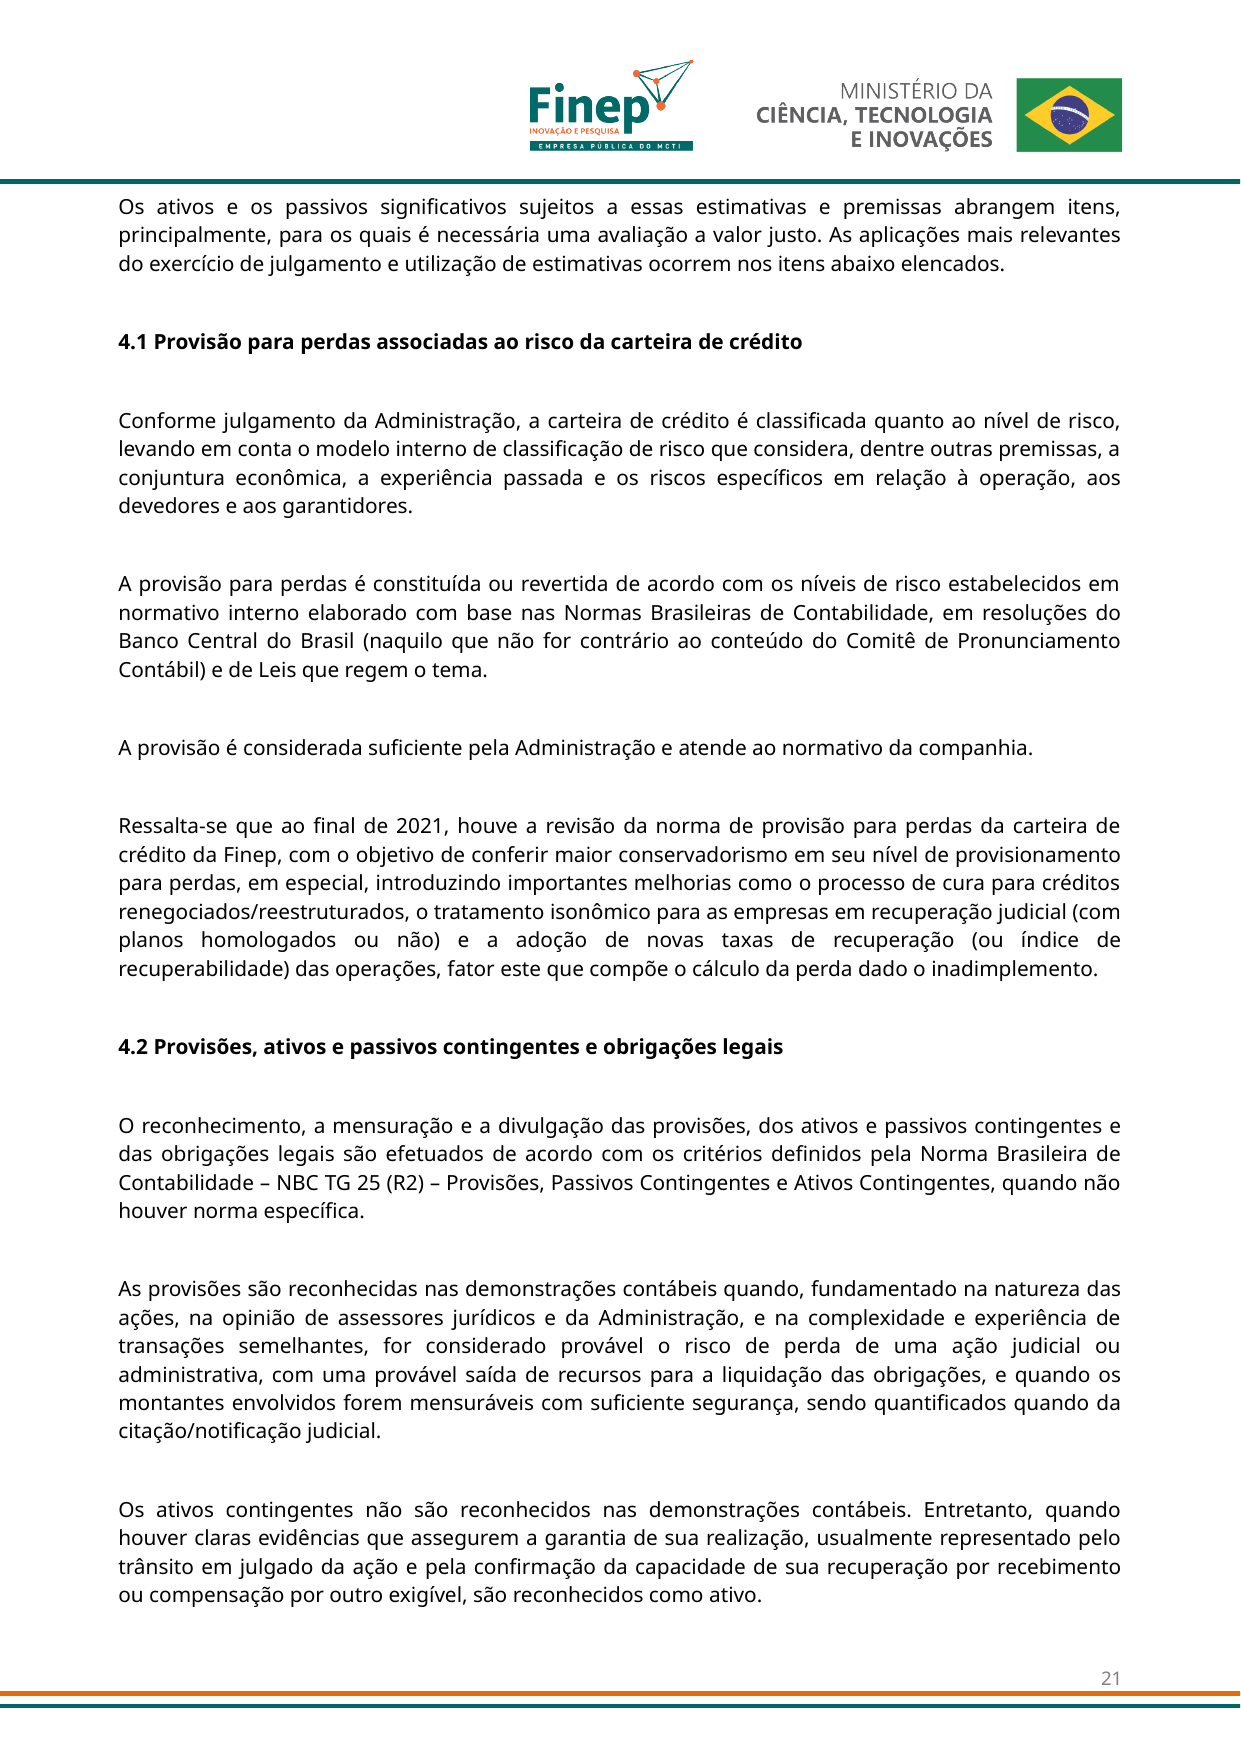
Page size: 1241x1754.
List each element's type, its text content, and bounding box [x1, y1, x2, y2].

text A provisão é considerada suficiente pela Administração e atende ao normativo da companhia. [118, 733, 1122, 762]
text Ressalta-se que ao final de 2021, houve a revisão da norma de provisão para perdas da carteira de crédito da Finep, com o objetivo de conferir maior conservadorismo em seu nível de provisionamento para perdas, em especial, introduzindo importantes melhorias como o processo de cura para créditos renegociados/reestruturados, o tratamento isonômico para as empresas em recuperação judicial (com planos homologados ou não) e a adoção de novas taxas de recuperação (ou índice de recuperabilidade) das operações, fator este que compõe o cálculo da perda dado o inadimplemento. [118, 812, 1122, 982]
picture [530, 60, 1123, 152]
text As provisões são reconhecidas nas demonstrações contábeis quando, fundamentado na natureza das ações, na opinião de assessores jurídicos e da Administração, e na complexidade e experiência de transações semelhantes, for considerado provável o risco de perda de uma ação judicial ou administrativa, com uma provável saída de recursos para a liquidação das obrigações, e quando os montantes envolvidos forem mensuráveis com suficiente segurança, sendo quantificados quando da citação/notificação judicial. [118, 1274, 1122, 1445]
text Conforme julgamento da Administração, a carteira de crédito é classificada quanto ao nível de risco, levando em conta o modelo interno de classificação de risco que considera, dentre outras premissas, a conjuntura econômica, a experiência passada e os riscos específicos em relação à operação, aos devedores e aos garantidores. [118, 406, 1122, 519]
text 4.1 Provisão para perdas associadas ao risco da carteira de crédito [118, 327, 1122, 356]
text Os ativos contingentes não são reconhecidos nas demonstrações contábeis. Entretanto, quando houver claras evidências que assegurem a garantia de sua realização, usualmente representado pelo trânsito em julgado da ação e pela confirmação da capacidade de sua recuperação por recebimento ou compensação por outro exigível, são reconhecidos como ativo. [118, 1495, 1122, 1609]
text A provisão para perdas é constituída ou revertida de acordo com os níveis de risco estabelecidos em normativo interno elaborado com base nas Normas Brasileiras de Contabilidade, em resoluções do Banco Central do Brasil (naquilo que não for contrário ao conteúdo do Comitê de Pronunciamento Contábil) e de Leis que regem o tema. [118, 569, 1122, 683]
text 4.2 Provisões, ativos e passivos contingentes e obrigações legais [118, 1032, 1122, 1061]
text O reconhecimento, a mensuração e a divulgação das provisões, dos ativos e passivos contingentes e das obrigações legais são efetuados de acordo com os critérios definidos pela Norma Brasileira de Contabilidade – NBC TG 25 (R2) – Provisões, Passivos Contingentes e Ativos Contingentes, quando não houver norma específica. [118, 1111, 1122, 1224]
text Os ativos e os passivos significativos sujeitos a essas estimativas e premissas abrangem itens, principalmente, para os quais é necessária uma avaliação a valor justo. As aplicações mais relevantes do exercício de julgamento e utilização de estimativas ocorrem nos itens abaixo elencados. [118, 192, 1122, 277]
